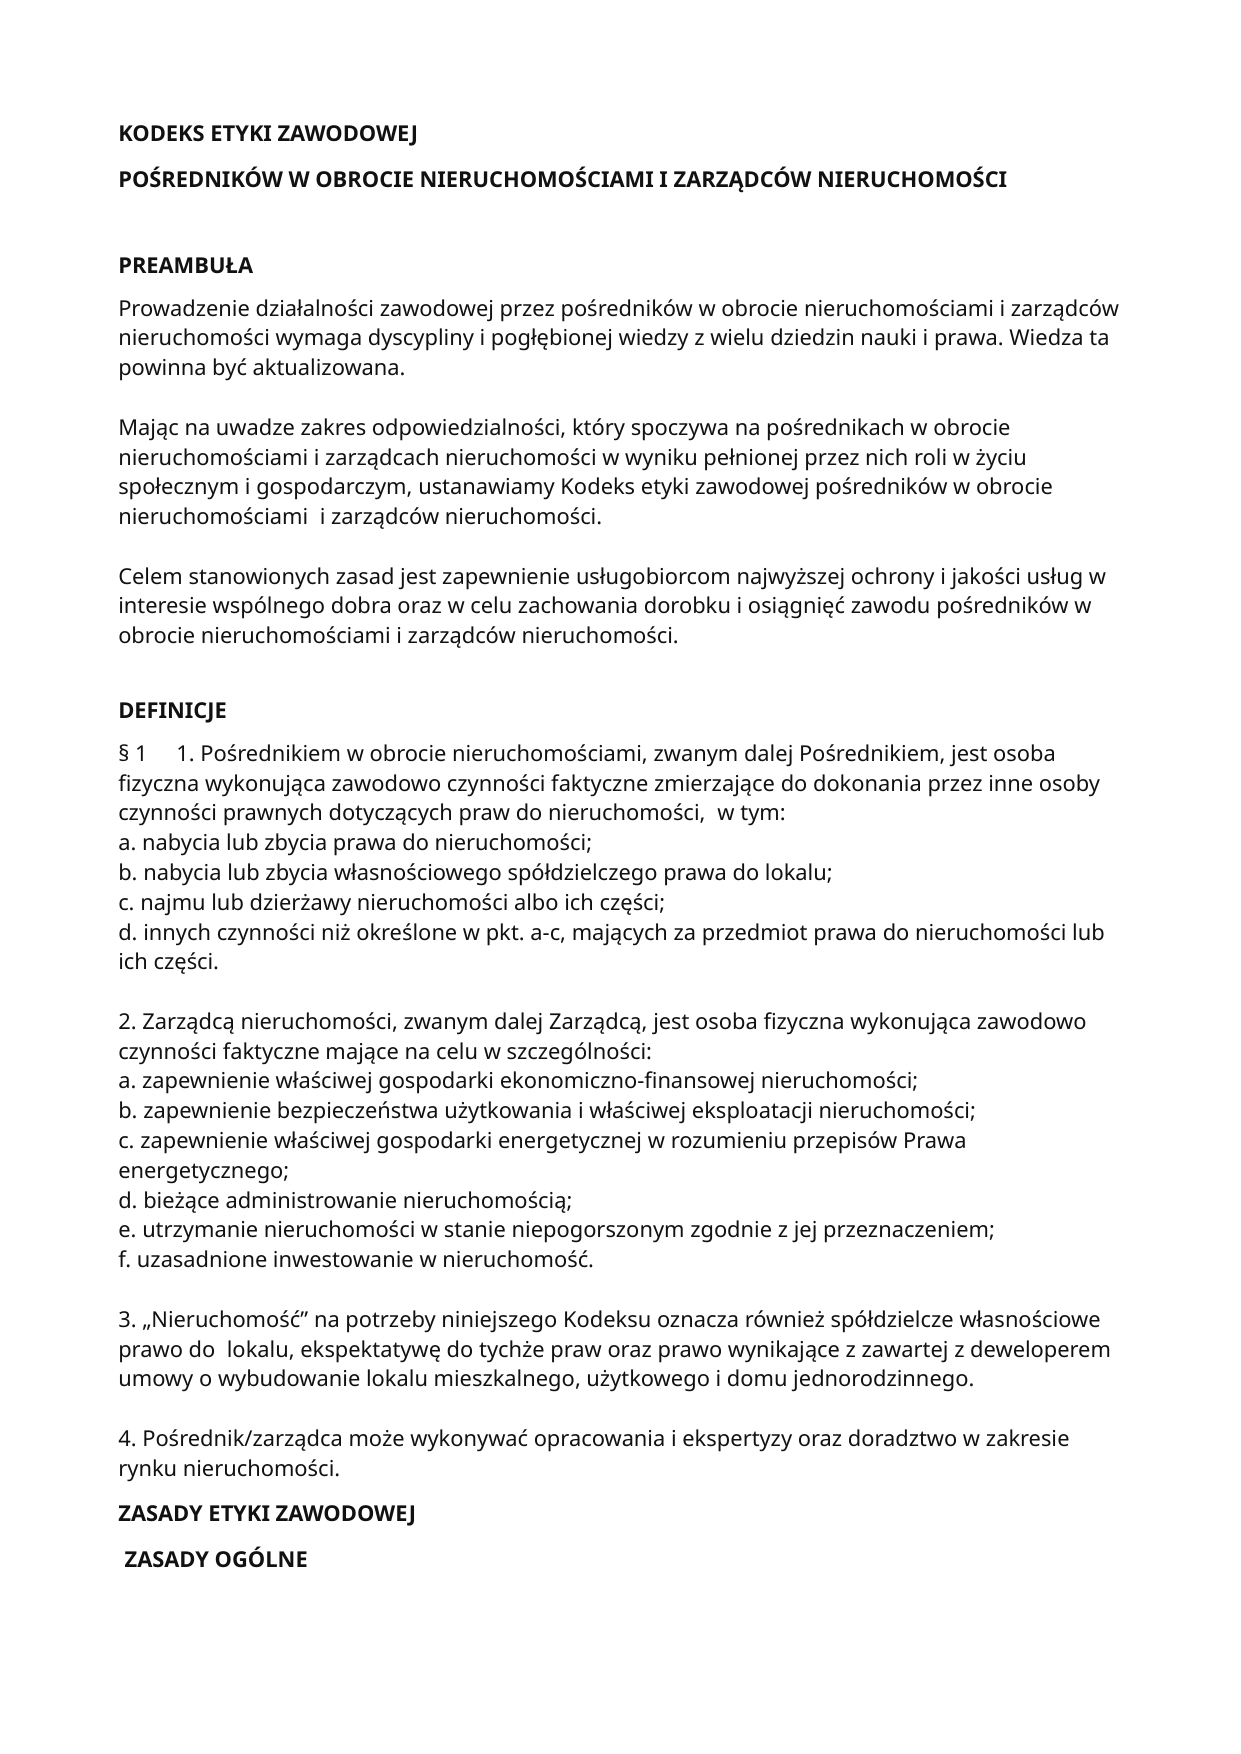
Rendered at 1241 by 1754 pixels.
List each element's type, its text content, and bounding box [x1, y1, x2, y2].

text KODEKS ETYKI ZAWODOWEJ [118, 118, 1122, 148]
text § 1 1. Pośrednikiem w obrocie nieruchomościami, zwanym dalej Pośrednikiem, jest osoba fizyczna wykonująca zawodowo czynności faktyczne zmierzające do dokonania przez inne osoby czynności prawnych dotyczących praw do nieruchomości, w tym: a. nabycia lub zbycia prawa do nieruchomości; b. nabycia lub zbycia własnościowego spółdzielczego prawa do lokalu; c. najmu lub dzierżawy nieruchomości albo ich części; d. innych czynności niż określone w pkt. a-c, mających za przedmiot prawa do nieruchomości lub ich części. 2. Zarządcą nieruchomości, zwanym dalej Zarządcą, jest osoba fizyczna wykonująca zawodowo czynności faktyczne mające na celu w szczególności: a. zapewnienie właściwej gospodarki ekonomiczno-finansowej nieruchomości; b. zapewnienie bezpieczeństwa użytkowania i właściwej eksploatacji nieruchomości; c. zapewnienie właściwej gospodarki energetycznej w rozumieniu przepisów Prawa energetycznego; d. bieżące administrowanie nieruchomością; e. utrzymanie nieruchomości w stanie niepogorszonym zgodnie z jej przeznaczeniem; f. uzasadnione inwestowanie w nieruchomość. 3. „Nieruchomość” na potrzeby niniejszego Kodeksu oznacza również spółdzielcze własnościowe prawo do lokalu, ekspektatywę do tychże praw oraz prawo wynikające z zawartej z deweloperem umowy o wybudowanie lokalu mieszkalnego, użytkowego i domu jednorodzinnego. 4. Pośrednik/zarządca może wykonywać opracowania i ekspertyzy oraz doradztwo w zakresie rynku nieruchomości. [118, 738, 1122, 1482]
text DEFINICJE [118, 695, 1122, 725]
text POŚREDNIKÓW W OBROCIE NIERUCHOMOŚCIAMI I ZARZĄDCÓW NIERUCHOMOŚCI [118, 163, 1122, 193]
text Prowadzenie działalności zawodowej przez pośredników w obrocie nieruchomościami i zarządców nieruchomości wymaga dyscypliny i pogłębionej wiedzy z wielu dziedzin nauki i prawa. Wiedza ta powinna być aktualizowana. Mając na uwadze zakres odpowiedzialności, który spoczywa na pośrednikach w obrocie nieruchomościami i zarządcach nieruchomości w wyniku pełnionej przez nich roli w życiu społecznym i gospodarczym, ustanawiamy Kodeks etyki zawodowej pośredników w obrocie nieruchomościami i zarządców nieruchomości. Celem stanowionych zasad jest zapewnienie usługobiorcom najwyższej ochrony i jakości usług w interesie wspólnego dobra oraz w celu zachowania dorobku i osiągnięć zawodu pośredników w obrocie nieruchomościami i zarządców nieruchomości. [118, 292, 1122, 680]
text ZASADY ETYKI ZAWODOWEJ [118, 1498, 1122, 1528]
text PREAMBUŁA [118, 250, 1122, 280]
text ZASADY OGÓLNE [118, 1543, 1122, 1573]
